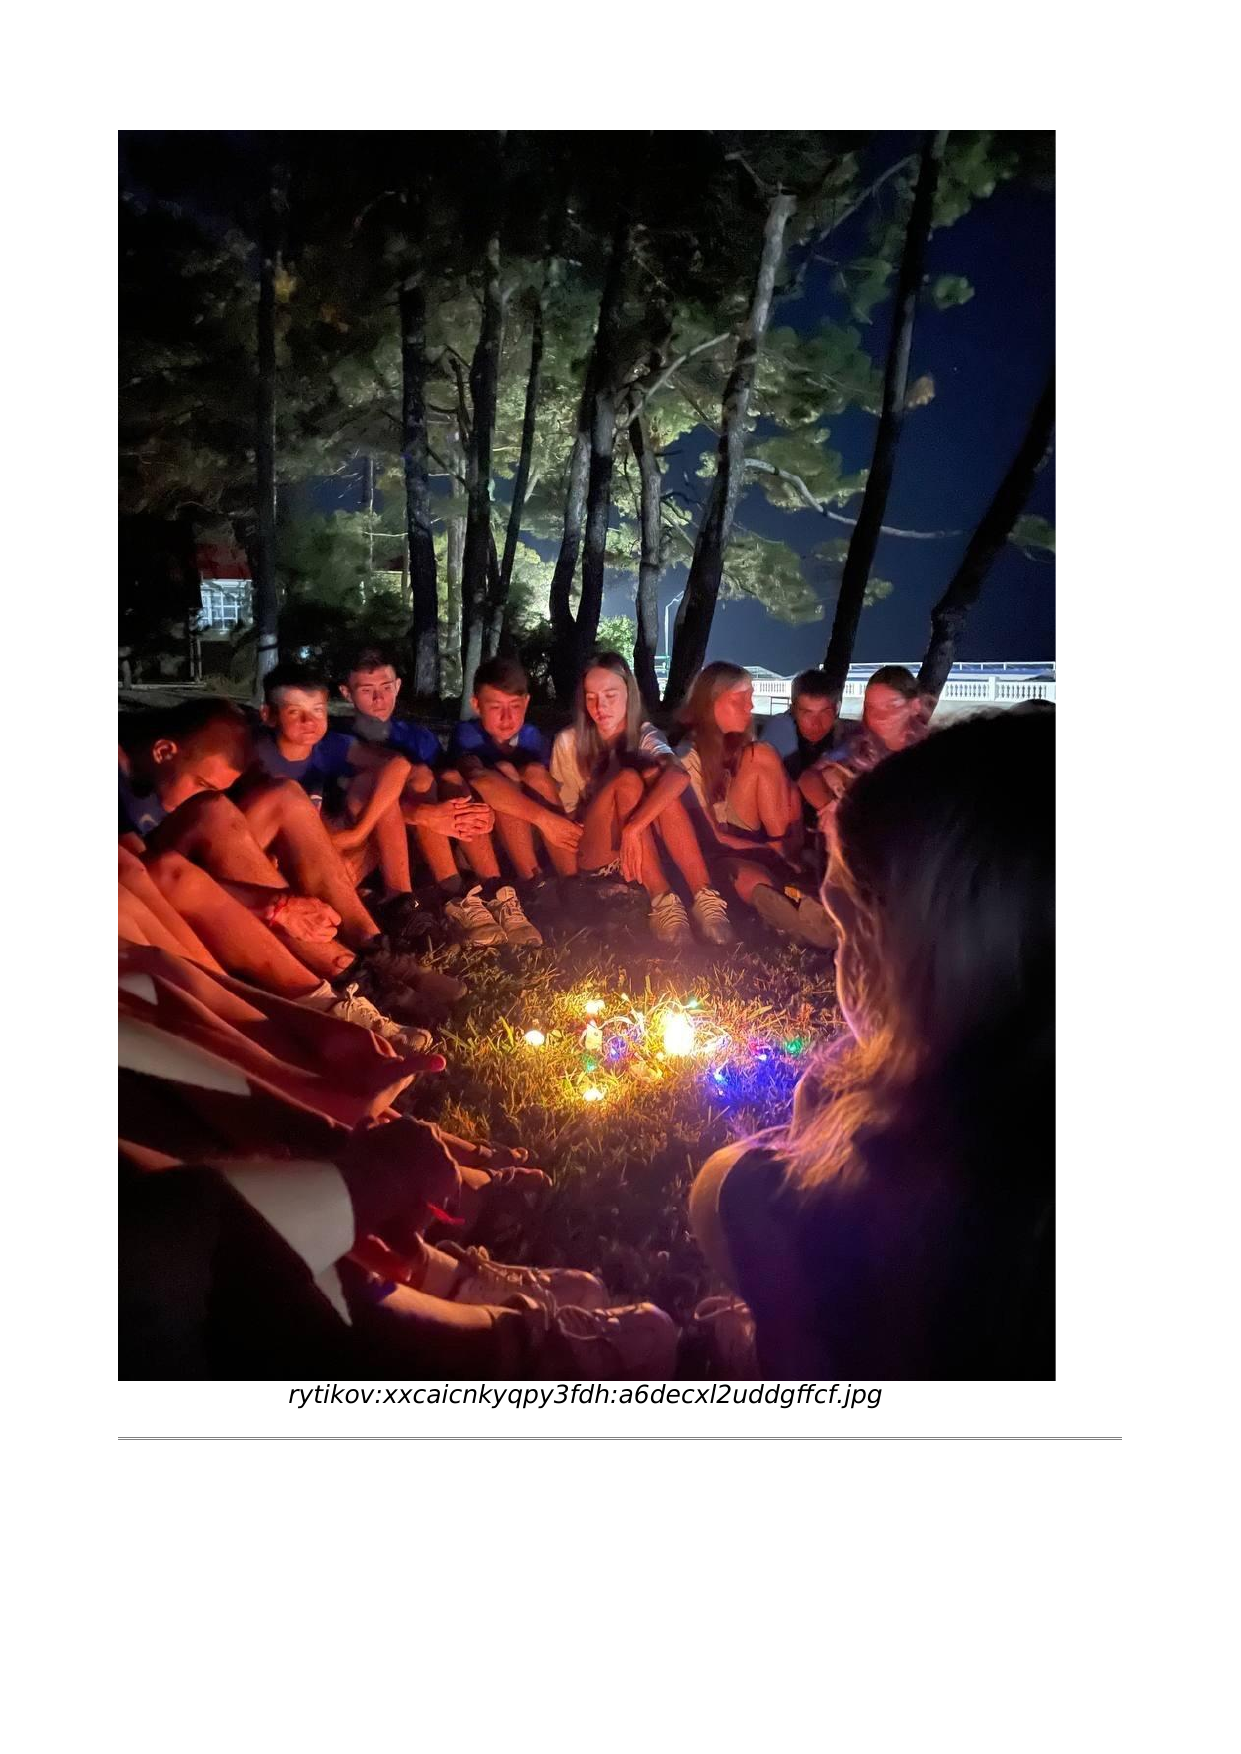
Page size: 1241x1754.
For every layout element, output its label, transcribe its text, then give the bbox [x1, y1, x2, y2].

text rytikov:xxcaicnkyqpy3fdh:a6decxl2uddgffcf.jpg [118, 1381, 1056, 1410]
picture [118, 130, 1056, 1381]
